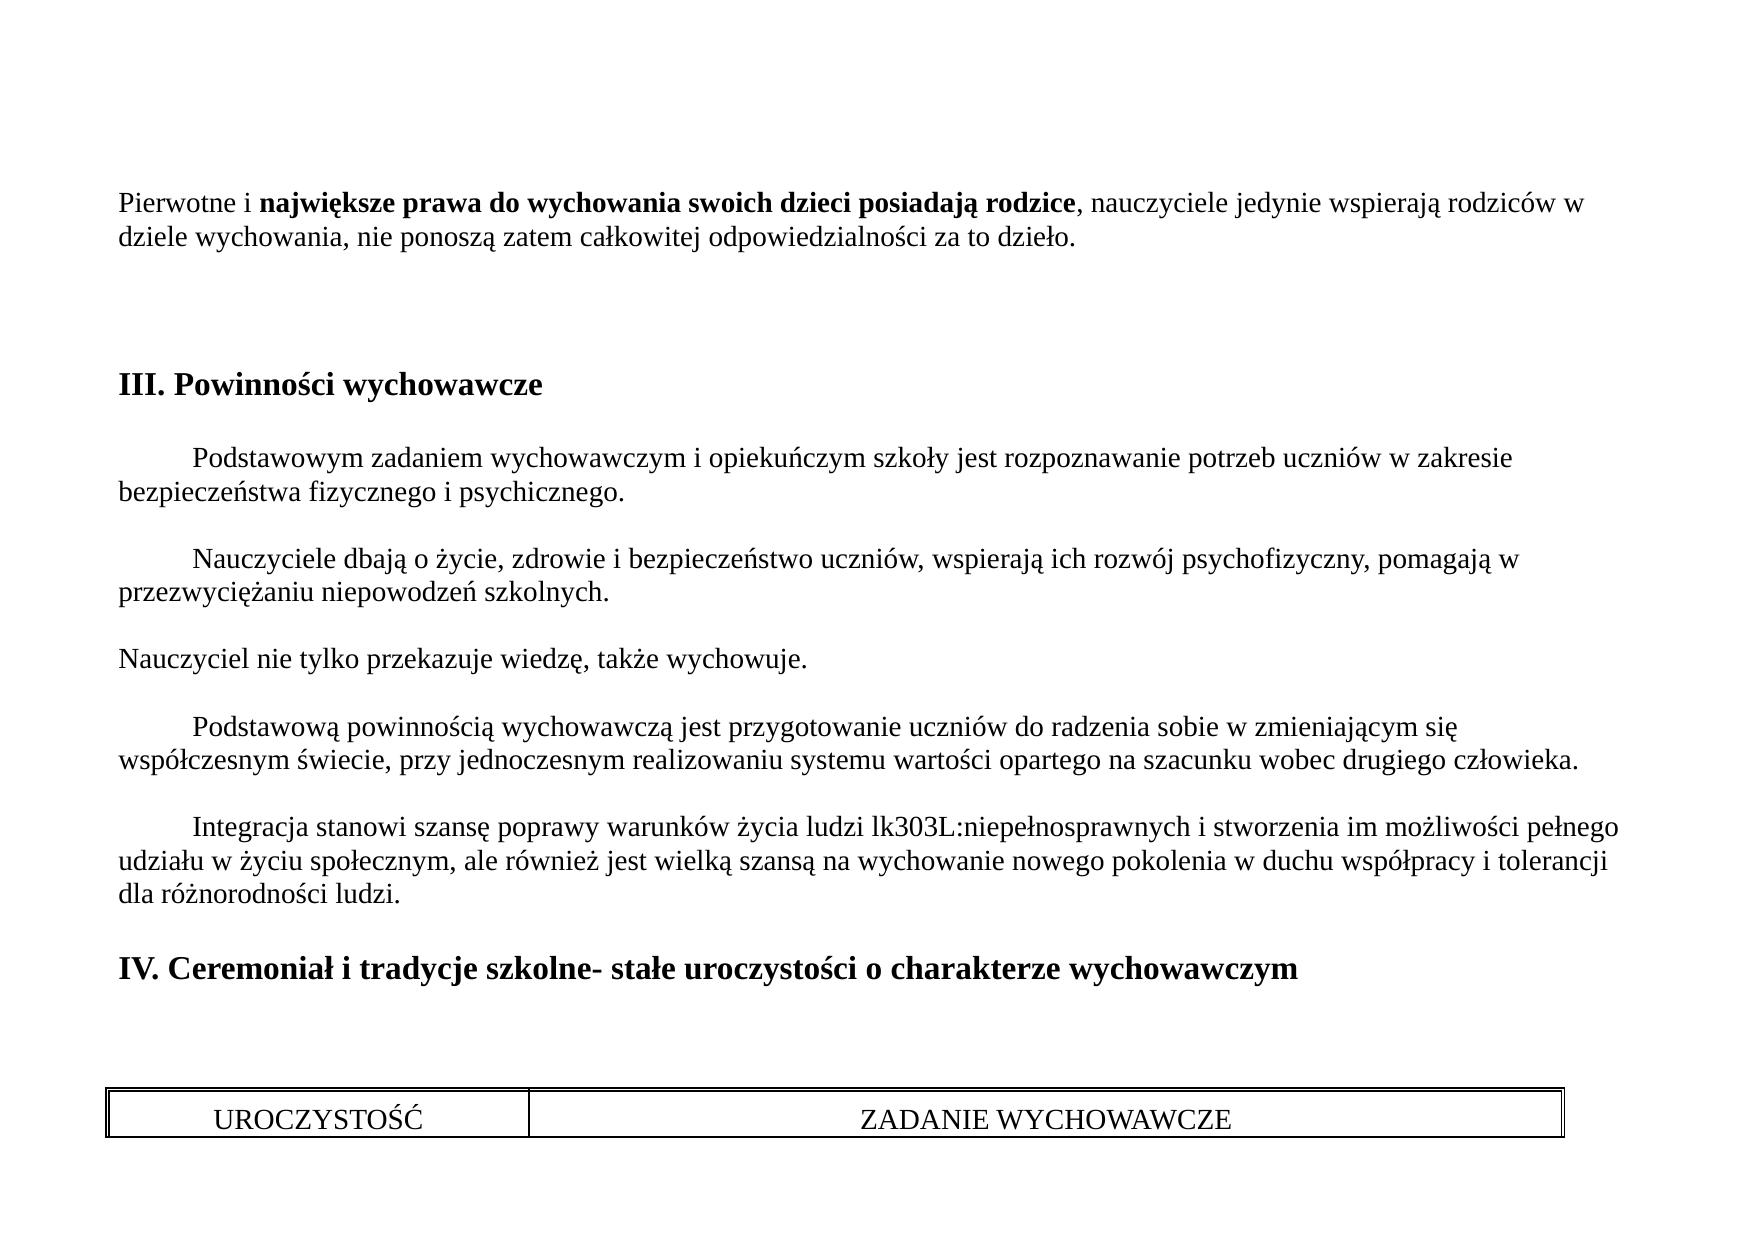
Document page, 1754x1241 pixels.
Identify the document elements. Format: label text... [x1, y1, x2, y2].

text Integracja stanowi szansę poprawy warunków życia ludzi lk303L:niepełnosprawnych i stworzenia im możliwości pełnego udziału w życiu społecznym, ale również jest wielką szansą na wychowanie nowego pokolenia w duchu współpracy i tolerancji dla różnorodności ludzi. [118, 809, 1636, 910]
table_header ZADANIE WYCHOWAWCZE [530, 1092, 1561, 1136]
text IV. Ceremoniał i tradycje szkolne- stałe uroczystości o charakterze wychowawczym [118, 948, 1636, 987]
text Nauczyciele dbają o życie, zdrowie i bezpieczeństwo uczniów, wspierają ich rozwój psychofizyczny, pomagają w przezwyciężaniu niepowodzeń szkolnych. [118, 541, 1636, 608]
text Pierwotne i największe prawa do wychowania swoich dzieci posiadają rodzice, nauczyciele jedynie wspierają rodziców w dziele wychowania, nie ponoszą zatem całkowitej odpowiedzialności za to dzieło. [118, 186, 1636, 253]
text Podstawową powinnością wychowawczą jest przygotowanie uczniów do radzenia sobie w zmieniającym się współczesnym świecie, przy jednoczesnym realizowaniu systemu wartości opartego na szacunku wobec drugiego człowieka. [118, 709, 1636, 776]
text Podstawowym zadaniem wychowawczym i opiekuńczym szkoły jest rozpoznawanie potrzeb uczniów w zakresie bezpieczeństwa fizycznego i psychicznego. [118, 440, 1636, 507]
text Nauczyciel nie tylko przekazuje wiedzę, także wychowuje. [118, 642, 1636, 675]
text III. Powinności wychowawcze [118, 364, 1636, 402]
table_header UROCZYSTOŚĆ [110, 1092, 528, 1136]
